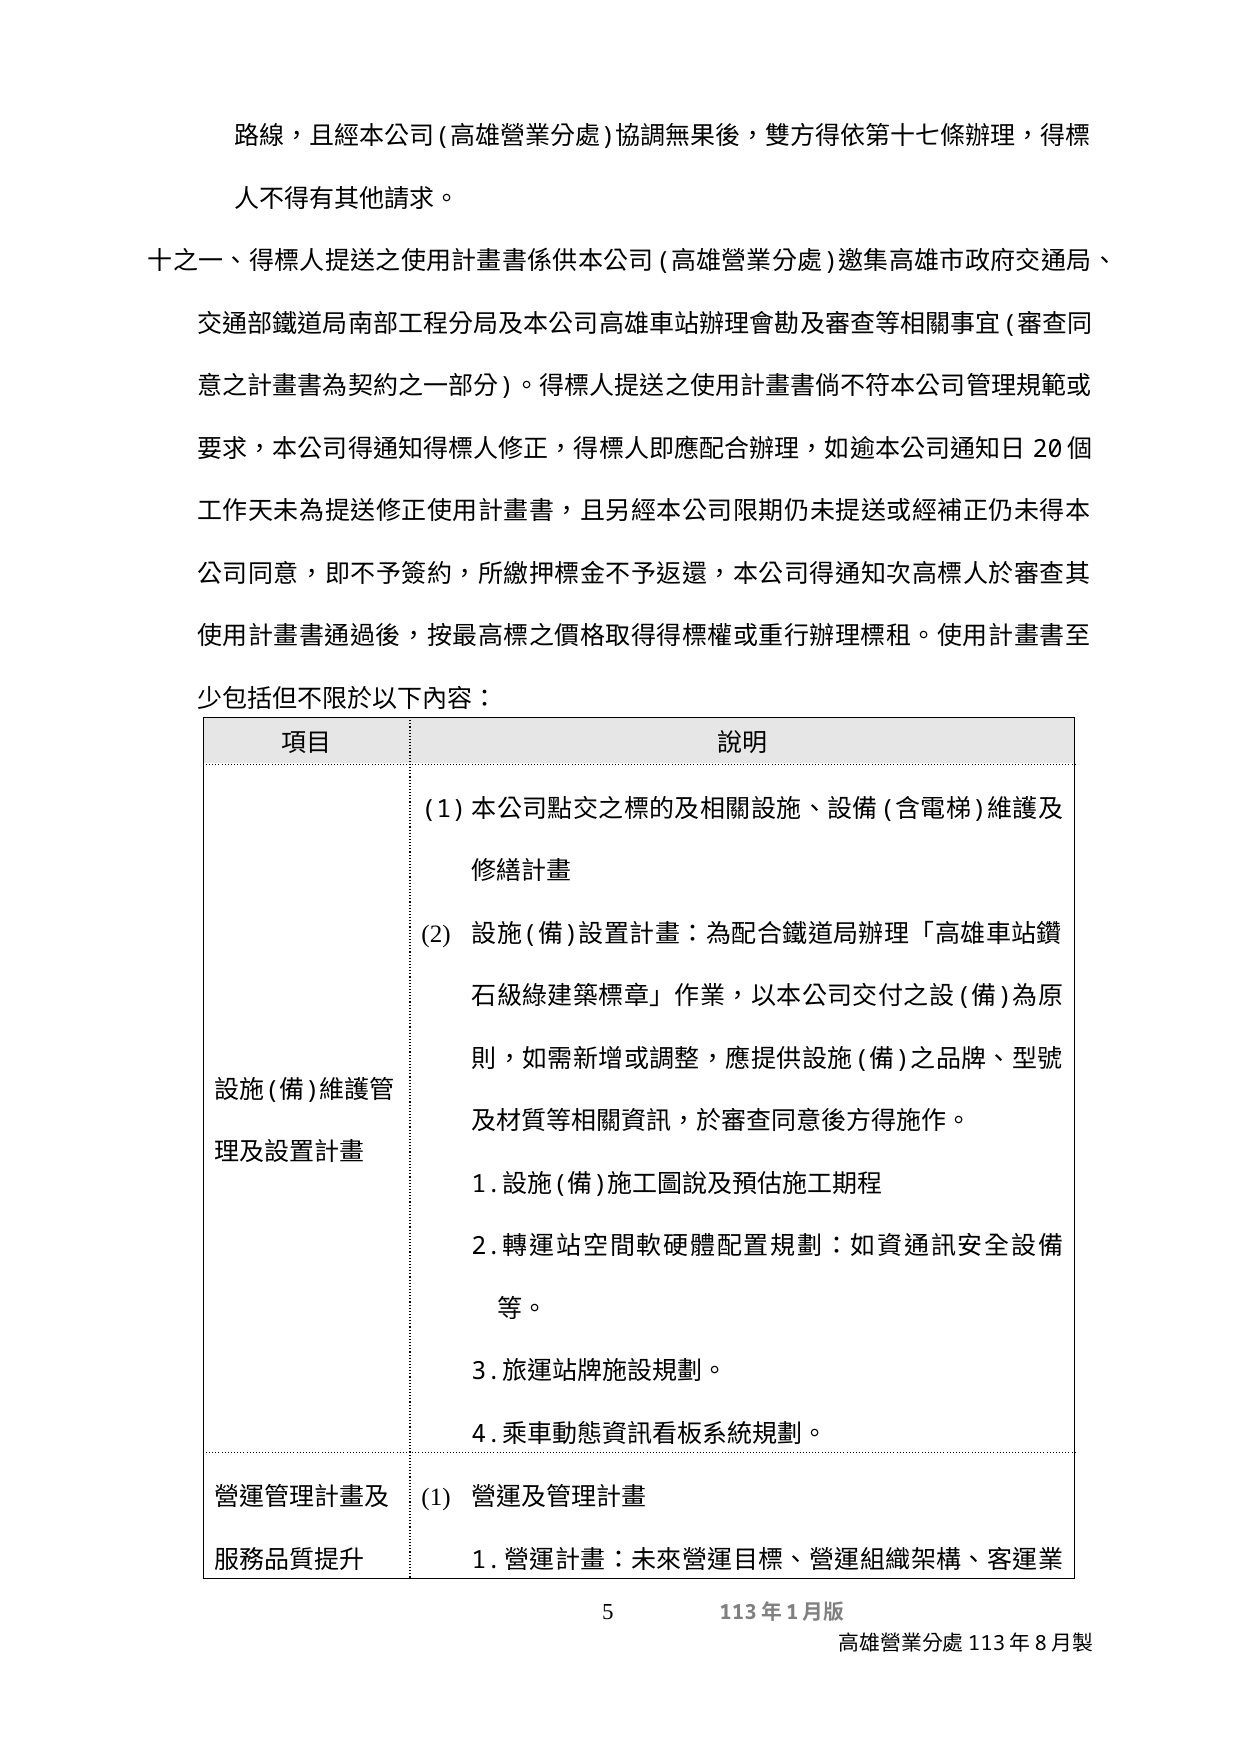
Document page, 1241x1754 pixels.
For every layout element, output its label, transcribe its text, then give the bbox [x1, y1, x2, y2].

table_header 項目 [204, 718, 410, 763]
table_cell 營運及管理計畫 營運計畫：未來營運目標、營運組織架構、客運業 [410, 1452, 1074, 1578]
list 得標人若為商場或零售業者，決標後本公司(高雄營業分處)將邀集高雄市政府交通局等相關單位，召開會議整合標的進駐之市公車線路，得標人應配合出席，並依據會議決議辦理計畫書提送事宜。其辦理期限為收受前揭會議紀錄翌日起30日內。倘因非可歸責於得標人之事由，致無法整合進駐之之客運及市公車路線，且經本公司(高雄營業分處)協調無果後，雙方得依第十七條辦理，得標人不得有其他請求。 [184, 92, 1092, 217]
text 十之一、得標人提送之使用計畫書係供本公司(高雄營業分處)邀集高雄市政府交通局、交通部鐵道局南部工程分局及本公司高雄車站辦理會勘及審查等相關事宜(審查同意之計畫書為契約之一部分)。得標人提送之使用計畫書倘不符本公司管理規範或要求，本公司得通知得標人修正，得標人即應配合辦理，如逾本公司通知日20個工作天未為提送修正使用計畫書，且另經本公司限期仍未提送或經補正仍未得本公司同意，即不予簽約，所繳押標金不予返還，本公司得通知次高標人於審查其使用計畫書通過後，按最高標之價格取得得標權或重行辦理標租。使用計畫書至少包括但不限於以下內容： [148, 217, 1092, 717]
table_header 說明 [410, 718, 1074, 763]
table_cell 本公司點交之標的及相關設施、設備(含電梯)維護及修繕計畫 設施(備)設置計畫：為配合鐵道局辦理「高雄車站鑽石級綠建築標章」作業，以本公司交付之設(備)為原則，如需新增或調整，應提供設施(備)之品牌、型號及材質等相關資訊，於審查同意後方得施作。 設施(備)施工圖說及預估施工期程 轉運站空間軟硬體配置規劃：如資通訊安全設備等。 旅運站牌施設規劃。 乘車動態資訊看板系統規劃。 [410, 764, 1074, 1452]
table_cell 營運管理計畫及服務品質提升 [204, 1452, 410, 1578]
table_cell 設施(備)維護管理及設置計畫 [204, 764, 410, 1452]
